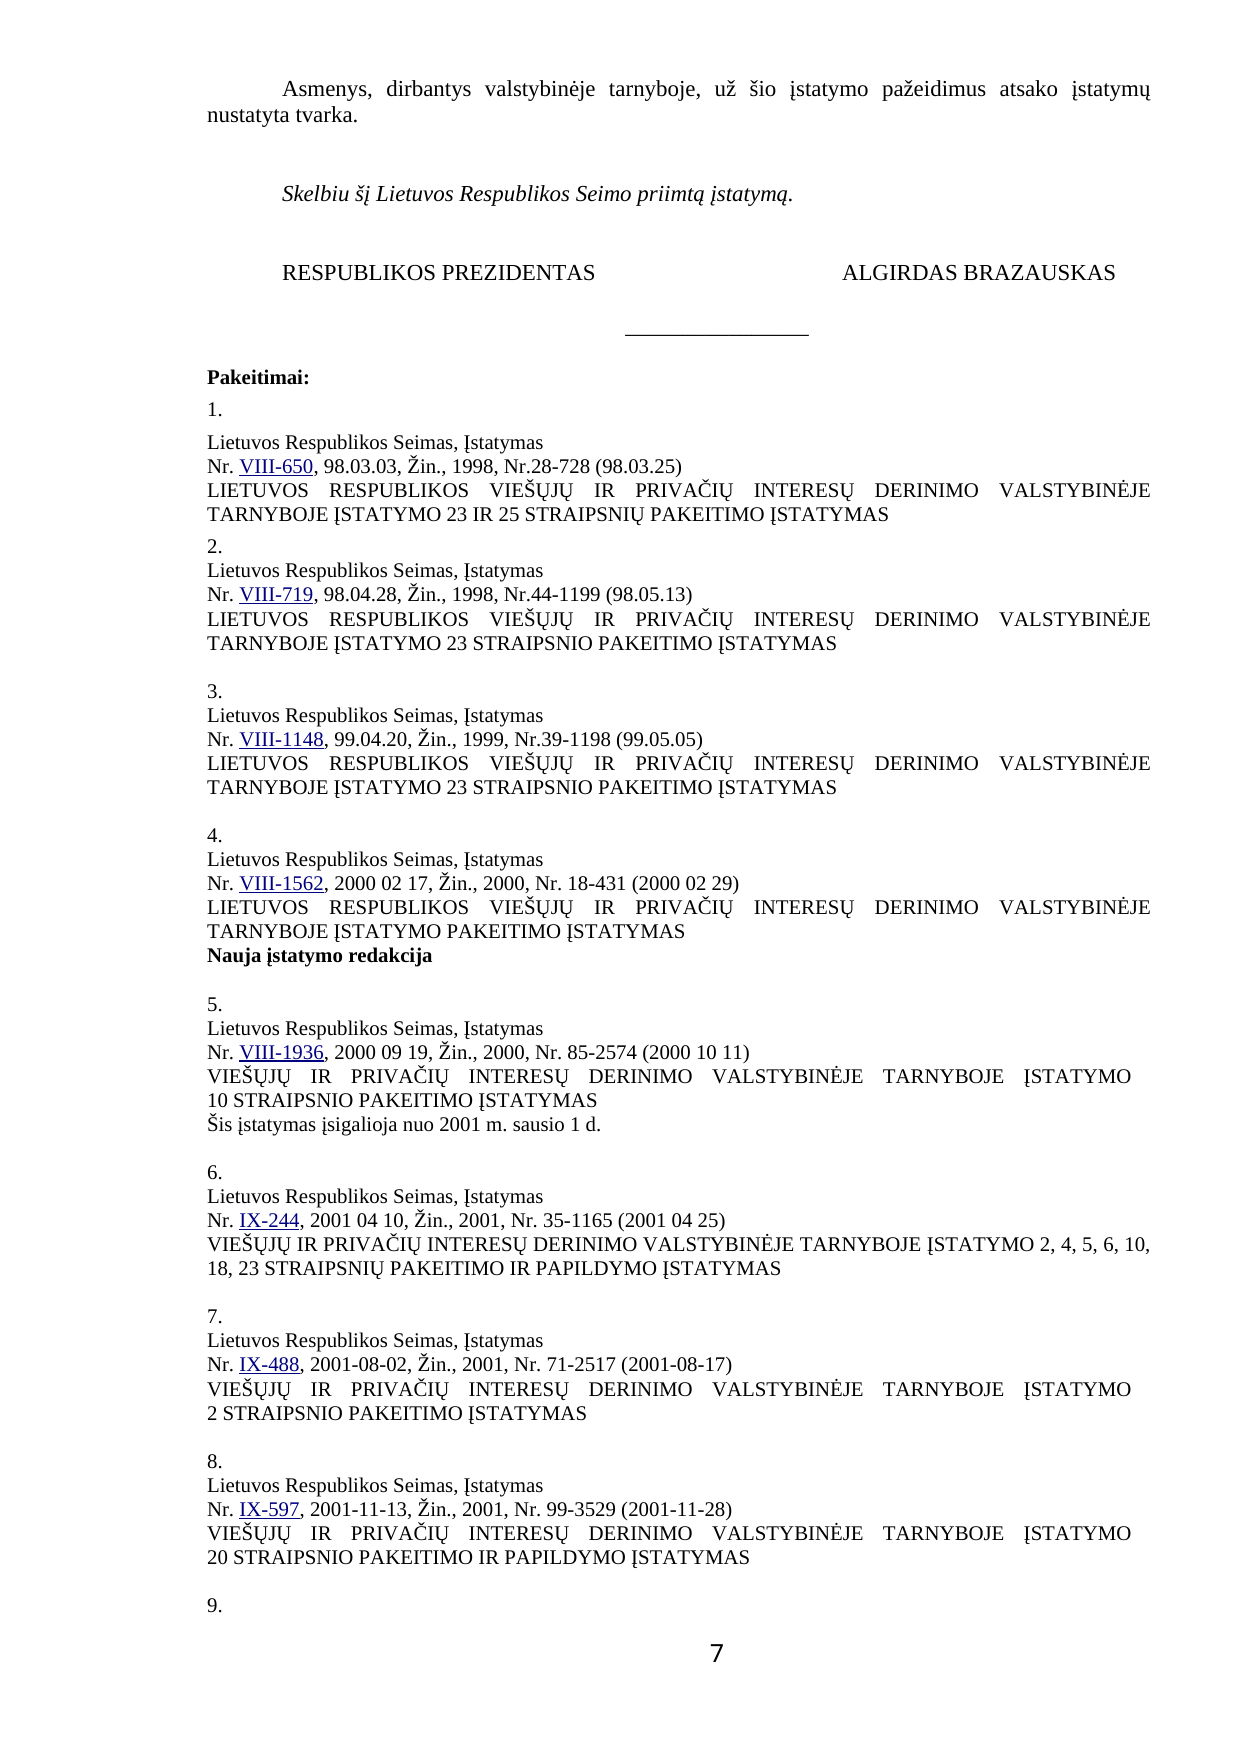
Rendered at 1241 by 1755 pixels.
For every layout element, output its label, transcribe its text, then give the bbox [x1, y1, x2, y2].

text Lietuvos Respublikos Seimas, Įstatymas [207, 1328, 1152, 1352]
text VIEŠŲJŲ IR PRIVAČIŲ INTERESŲ DERINIMO VALSTYBINĖJE TARNYBOJE ĮSTATYMO 20 STRAIPSNIO PAKEITIMO IR PAPILDYMO ĮSTATYMAS [207, 1521, 1152, 1569]
text ________________ [207, 312, 1152, 338]
text Lietuvos Respublikos Seimas, Įstatymas [207, 1016, 1152, 1039]
text LIETUVOS RESPUBLIKOS VIEŠŲJŲ IR PRIVAČIŲ INTERESŲ DERINIMO VALSTYBINĖJE TARNYBOJE ĮSTATYMO 23 STRAIPSNIO PAKEITIMO ĮSTATYMAS [207, 751, 1152, 799]
text Nr. IX-488, 2001-08-02, Žin., 2001, Nr. 71-2517 (2001-08-17) [207, 1352, 1152, 1376]
text 3. [207, 679, 1152, 703]
text Lietuvos Respublikos Seimas, Įstatymas [207, 558, 1152, 582]
text 6. [207, 1160, 1152, 1184]
text Nr. VIII-1148, 99.04.20, Žin., 1999, Nr.39-1198 (99.05.05) [207, 727, 1152, 751]
text VIEŠŲJŲ IR PRIVAČIŲ INTERESŲ DERINIMO VALSTYBINĖJE TARNYBOJE ĮSTATYMO 2 STRAIPSNIO PAKEITIMO ĮSTATYMAS [207, 1376, 1152, 1424]
text 5. [207, 991, 1152, 1016]
text Nauja įstatymo redakcija [207, 943, 1152, 967]
text Nr. VIII-1936, 2000 09 19, Žin., 2000, Nr. 85-2574 (2000 10 11) [207, 1039, 1152, 1064]
text Nr. VIII-1562, 2000 02 17, Žin., 2000, Nr. 18-431 (2000 02 29) [207, 871, 1152, 895]
text LIETUVOS RESPUBLIKOS VIEŠŲJŲ IR PRIVAČIŲ INTERESŲ DERINIMO VALSTYBINĖJE TARNYBOJE ĮSTATYMO 23 IR 25 STRAIPSNIŲ PAKEITIMO ĮSTATYMAS [207, 478, 1152, 526]
text 7. [207, 1304, 1152, 1328]
text Asmenys, dirbantys valstybinėje tarnyboje, už šio įstatymo pažeidimus atsako įstatymų nustatyta tvarka. [207, 75, 1152, 128]
text LIETUVOS RESPUBLIKOS VIEŠŲJŲ IR PRIVAČIŲ INTERESŲ DERINIMO VALSTYBINĖJE TARNYBOJE ĮSTATYMO PAKEITIMO ĮSTATYMAS [207, 895, 1152, 943]
text Lietuvos Respublikos Seimas, Įstatymas [207, 430, 1152, 454]
text Šis įstatymas įsigalioja nuo 2001 m. sausio 1 d. [207, 1112, 1152, 1136]
text 8. [207, 1449, 1152, 1473]
text Lietuvos Respublikos Seimas, Įstatymas [207, 1473, 1152, 1497]
text VIEŠŲJŲ IR PRIVAČIŲ INTERESŲ DERINIMO VALSTYBINĖJE TARNYBOJE ĮSTATYMO 2, 4, 5, 6, 10, 18, 23 STRAIPSNIŲ PAKEITIMO IR PAPILDYMO ĮSTATYMAS [207, 1232, 1152, 1280]
text Skelbiu šį Lietuvos Respublikos Seimo priimtą įstatymą. [207, 180, 1152, 207]
text Nr. IX-244, 2001 04 10, Žin., 2001, Nr. 35-1165 (2001 04 25) [207, 1208, 1152, 1232]
text Nr. VIII-719, 98.04.28, Žin., 1998, Nr.44-1199 (98.05.13) [207, 582, 1152, 606]
text 2. [207, 534, 1152, 558]
text Lietuvos Respublikos Seimas, Įstatymas [207, 1184, 1152, 1208]
text LIETUVOS RESPUBLIKOS VIEŠŲJŲ IR PRIVAČIŲ INTERESŲ DERINIMO VALSTYBINĖJE TARNYBOJE ĮSTATYMO 23 STRAIPSNIO PAKEITIMO ĮSTATYMAS [207, 606, 1152, 654]
text Lietuvos Respublikos Seimas, Įstatymas [207, 847, 1152, 871]
text VIEŠŲJŲ IR PRIVAČIŲ INTERESŲ DERINIMO VALSTYBINĖJE TARNYBOJE ĮSTATYMO 10 STRAIPSNIO PAKEITIMO ĮSTATYMAS [207, 1064, 1152, 1112]
text Lietuvos Respublikos Seimas, Įstatymas [207, 703, 1152, 727]
text 4. [207, 823, 1152, 847]
text Nr. VIII-650, 98.03.03, Žin., 1998, Nr.28-728 (98.03.25) [207, 454, 1152, 478]
text 1. [207, 397, 1152, 421]
text Pakeitimai: [207, 365, 1152, 389]
text 9. [207, 1593, 1152, 1617]
text Nr. IX-597, 2001-11-13, Žin., 2001, Nr. 99-3529 (2001-11-28) [207, 1497, 1152, 1521]
text RESPUBLIKOS PREZIDENTAS ALGIRDAS BRAZAUSKAS [207, 259, 1152, 286]
